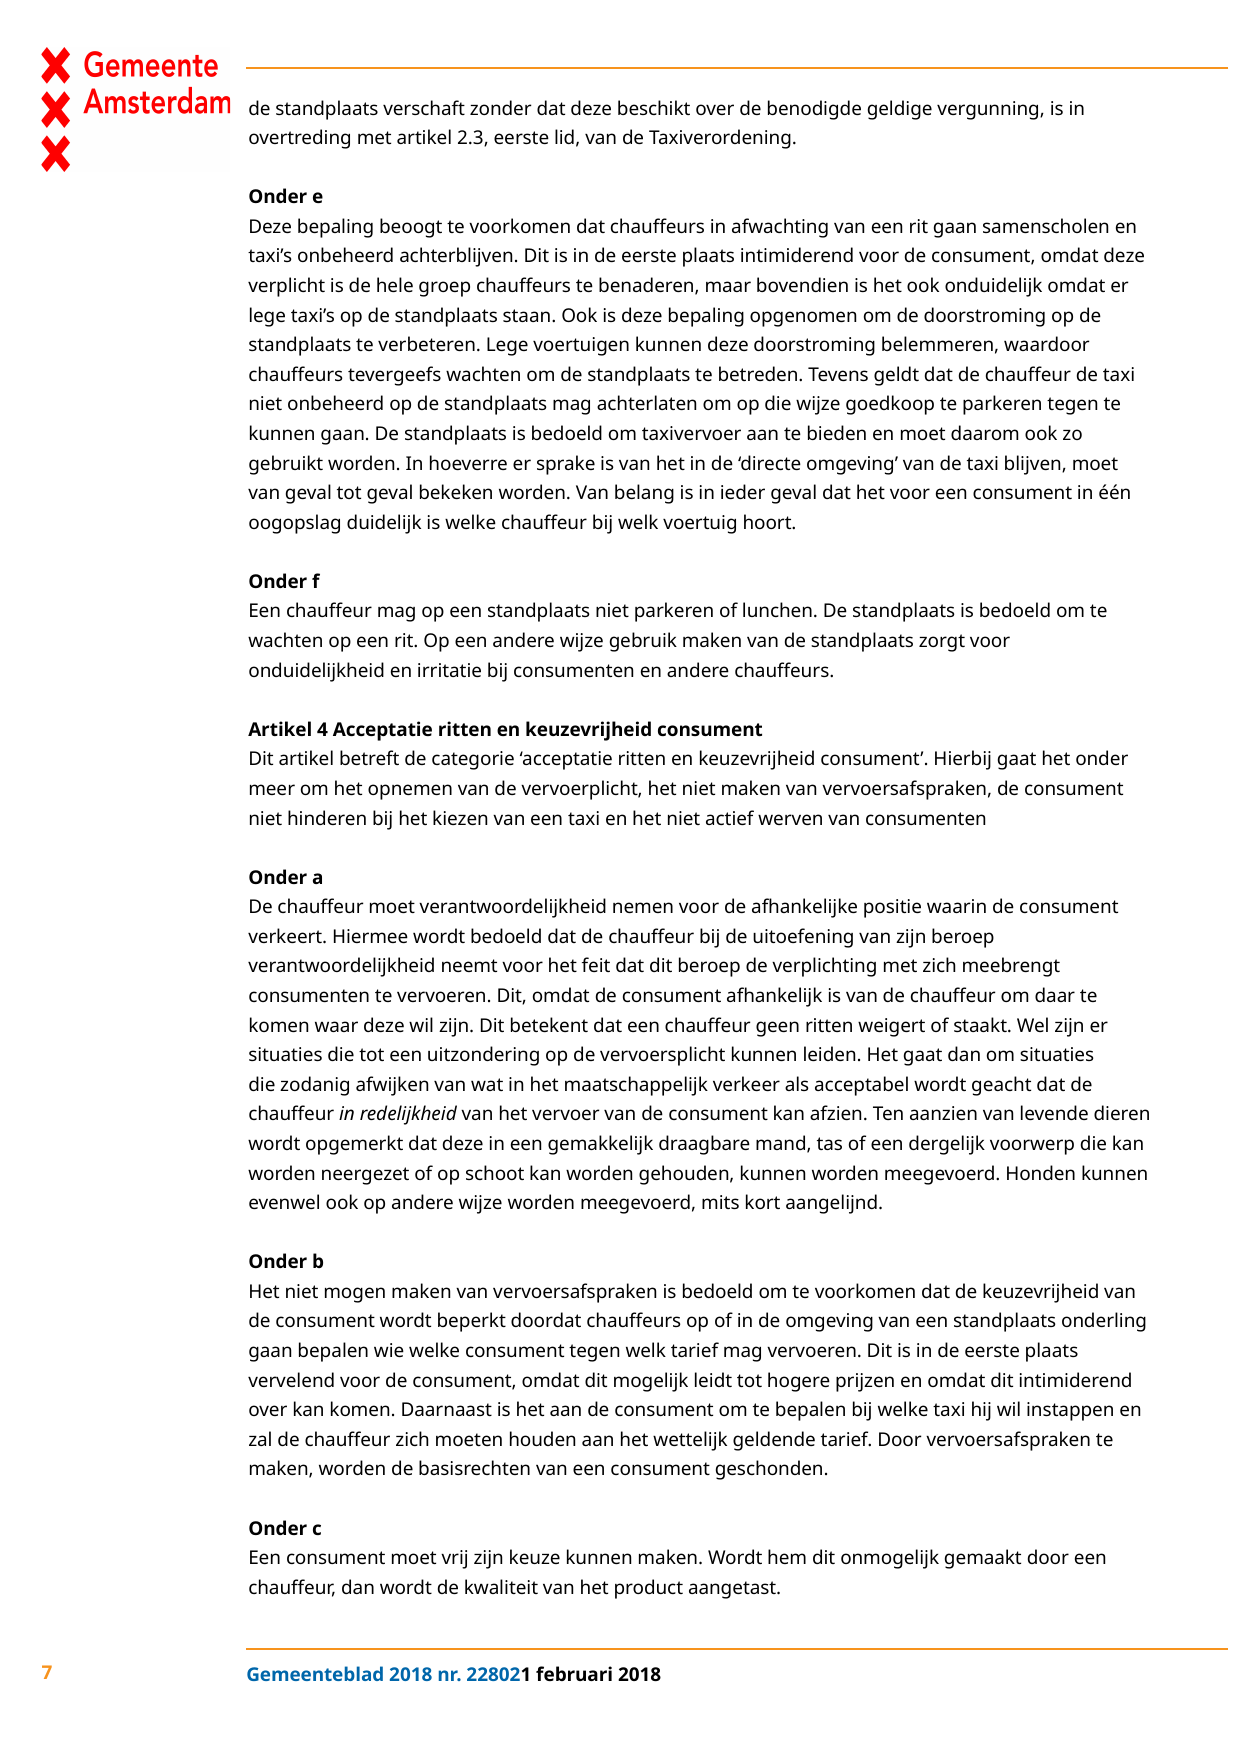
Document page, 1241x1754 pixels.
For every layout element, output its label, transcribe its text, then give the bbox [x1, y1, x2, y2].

text Deze bepaling beoogt te voorkomen dat chauffeurs in afwachting van een rit gaan samenscholen en taxi’s onbeheerd achterblijven. Dit is in de eerste plaats intimiderend voor de consument, omdat deze verplicht is de hele groep chauffeurs te benaderen, maar bovendien is het ook onduidelijk omdat er lege taxi’s op de standplaats staan. Ook is deze bepaling opgenomen om de doorstroming op de standplaats te verbeteren. Lege voertuigen kunnen deze doorstroming belemmeren, waardoor chauffeurs tevergeefs wachten om de standplaats te betreden. Tevens geldt dat de chauffeur de taxi niet onbeheerd op de standplaats mag achterlaten om op die wijze goedkoop te parkeren tegen te kunnen gaan. De standplaats is bedoeld om taxivervoer aan te bieden en moet daarom ook zo gebruikt worden. In hoeverre er sprake is van het in de ‘directe omgeving’ van de taxi blijven, moet van geval tot geval bekeken worden. Van belang is in ieder geval dat het voor een consument in één oogopslag duidelijk is welke chauffeur bij welk voertuig hoort. [248, 213, 1152, 535]
text die zodanig afwijken van wat in het maatschappelijk verkeer als acceptabel wordt geacht dat de chauffeur in redelijkheid van het vervoer van de consument kan afzien. Ten aanzien van levende dieren wordt opgemerkt dat deze in een gemakkelijk draagbare mand, tas of een dergelijk voorwerp die kan worden neergezet of op schoot kan worden gehouden, kunnen worden meegevoerd. Honden kunnen evenwel ook op andere wijze worden meegevoerd, mits kort aangelijnd. [248, 1071, 1152, 1215]
text De chauffeur moet verantwoordelijkheid nemen voor de afhankelijke positie waarin de consument verkeert. Hiermee wordt bedoeld dat de chauffeur bij de uitoefening van zijn beroep verantwoordelijkheid neemt voor het feit dat dit beroep de verplichting met zich meebrengt consumenten te vervoeren. Dit, omdat de consument afhankelijk is van de chauffeur om daar te komen waar deze wil zijn. Dit betekent dat een chauffeur geen ritten weigert of staakt. Wel zijn er situaties die tot een uitzondering op de vervoersplicht kunnen leiden. Het gaat dan om situaties [248, 893, 1152, 1067]
text Onder e [248, 183, 1152, 209]
text de standplaats verschaft zonder dat deze beschikt over de benodigde geldige vergunning, is in overtreding met artikel 2.3, eerste lid, van de Taxiverordening. [248, 95, 1152, 150]
text Dit artikel betreft de categorie ‘acceptatie ritten en keuzevrijheid consument’. Hierbij gaat het onder meer om het opnemen van de vervoerplicht, het niet maken van vervoersafspraken, de consument niet hinderen bij het kiezen van een taxi en het niet actief werven van consumenten [248, 746, 1152, 831]
text Onder a [248, 864, 1152, 890]
text Onder c [248, 1515, 1152, 1541]
text Het niet mogen maken van vervoersafspraken is bedoeld om te voorkomen dat de keuzevrijheid van de consument wordt beperkt doordat chauffeurs op of in de omgeving van een standplaats onderling gaan bepalen wie welke consument tegen welk tarief mag vervoeren. Dit is in de eerste plaats vervelend voor de consument, omdat dit mogelijk leidt tot hogere prijzen en omdat dit intimiderend over kan komen. Daarnaast is het aan de consument om te bepalen bij welke taxi hij wil instappen en zal de chauffeur zich moeten houden aan het wettelijk geldende tarief. Door vervoersafspraken te maken, worden de basisrechten van een consument geschonden. [248, 1278, 1152, 1481]
text Onder b [248, 1248, 1152, 1274]
text Onder f [248, 568, 1152, 594]
text Een consument moet vrij zijn keuze kunnen maken. Wordt hem dit onmogelijk gemaakt door een chauffeur, dan wordt de kwaliteit van het product aangetast. [248, 1544, 1152, 1600]
text Artikel 4 Acceptatie ritten en keuzevrijheid consument [248, 716, 1152, 742]
text Een chauffeur mag op een standplaats niet parkeren of lunchen. De standplaats is bedoeld om te wachten op een rit. Op een andere wijze gebruik maken van de standplaats zorgt voor onduidelijkheid en irritatie bij consumenten en andere chauffeurs. [248, 598, 1152, 683]
picture [41, 47, 231, 172]
